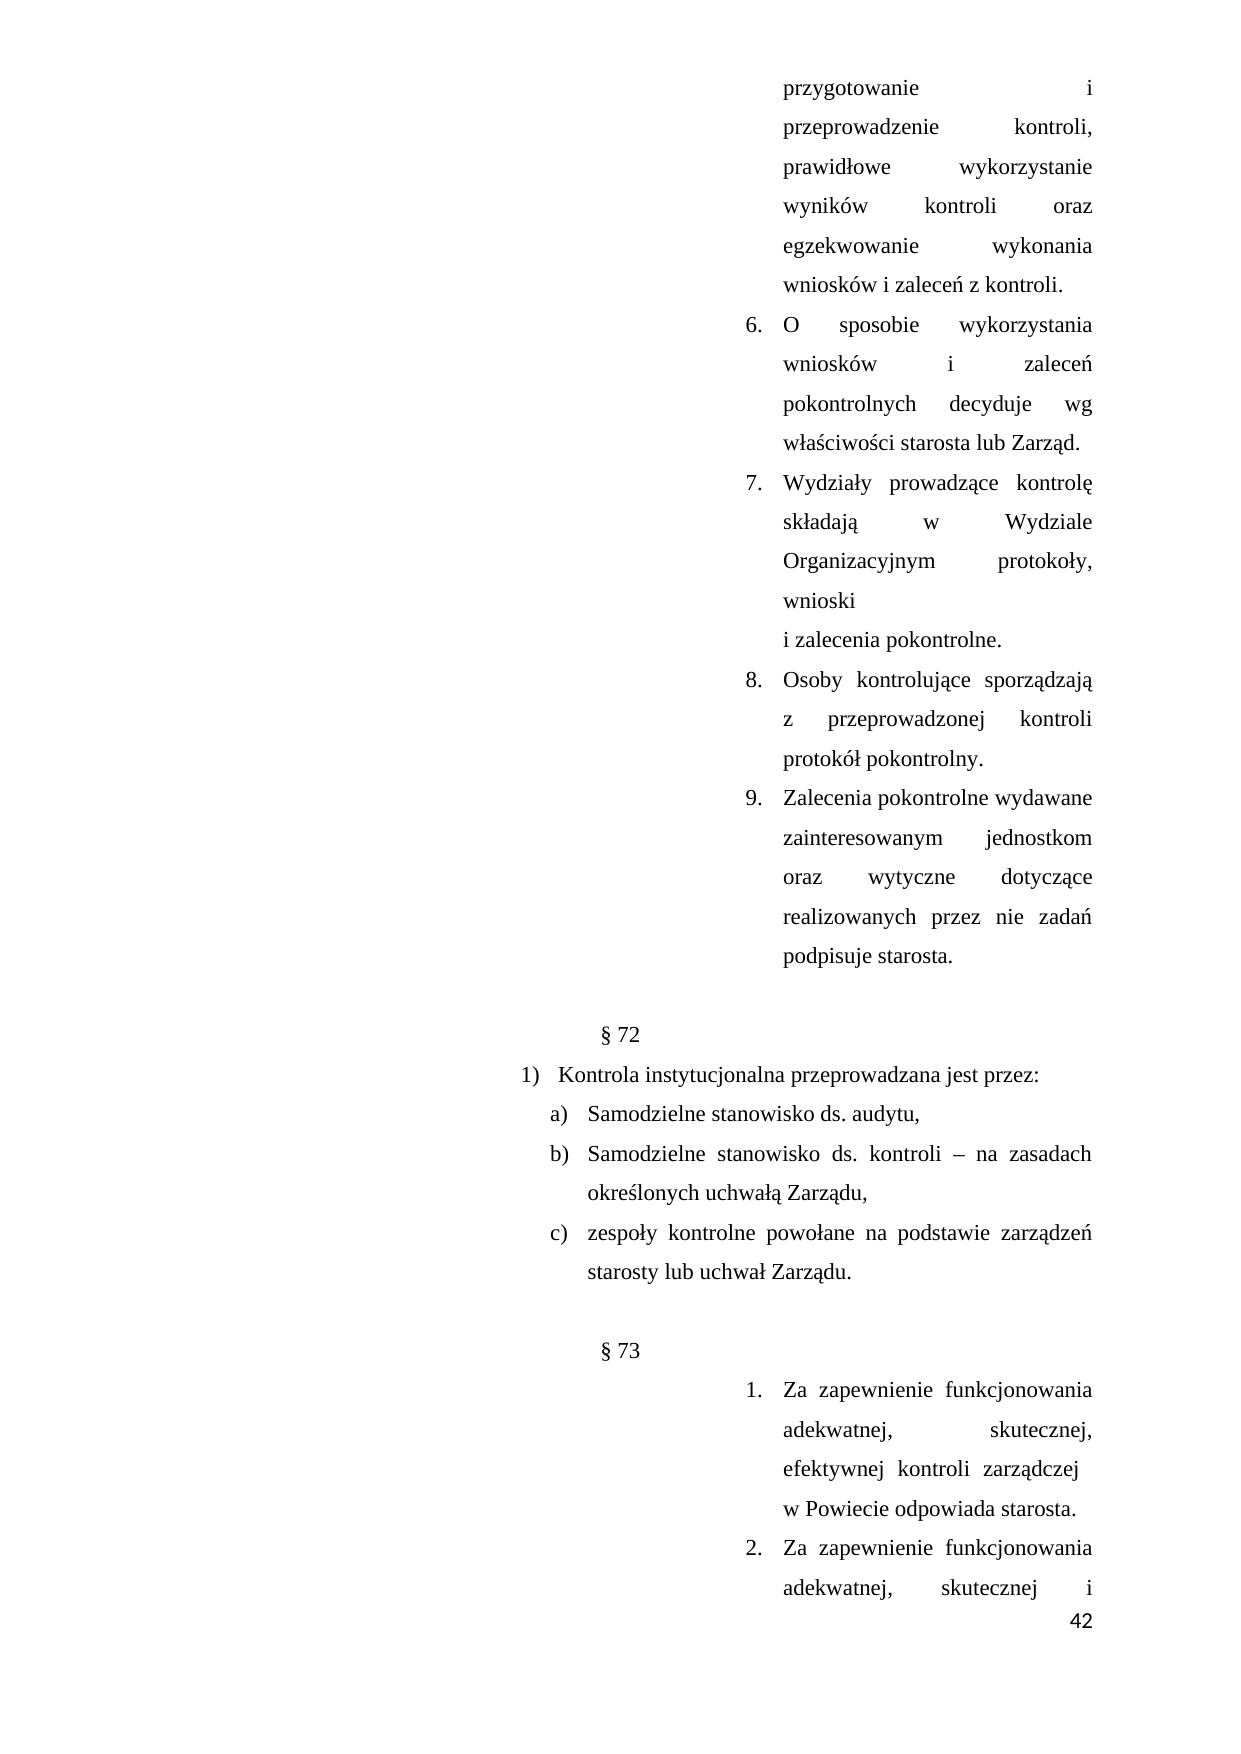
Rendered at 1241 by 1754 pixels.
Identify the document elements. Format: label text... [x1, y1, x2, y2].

list O sposobie wykorzystania wniosków i zaleceń pokontrolnych decyduje wg właściwości starosta lub Zarząd. [745, 311, 1093, 455]
text § 72 [148, 1021, 1093, 1048]
list Wydziały prowadzące kontrolę składają w Wydziale Organizacyjnym protokoły, wnioski i zalecenia pokontrolne. [745, 468, 1093, 653]
list Za zapewnienie funkcjonowania adekwatnej, skutecznej, efektywnej kontroli zarządczej w Powiecie odpowiada starosta. [745, 1377, 1093, 1521]
list Zalecenia pokontrolne wydawane zainteresowanym jednostkom oraz wytyczne dotyczące realizowanych przez nie zadań podpisuje starosta. [745, 784, 1093, 969]
list Osoby kontrolujące sporządzają z przeprowadzonej kontroli protokół pokontrolny. [745, 666, 1093, 771]
list Kontrola instytucjonalna przeprowadzana jest przez: [520, 1061, 1093, 1087]
list Samodzielne stanowisko ds. audytu, [550, 1100, 1093, 1127]
text § 73 [148, 1337, 1093, 1363]
list Samodzielne stanowisko ds. kontroli – na zasadach określonych uchwałą Zarządu, [550, 1140, 1093, 1206]
list zespoły kontrolne powołane na podstawie zarządzeń starosty lub uchwał Zarządu. [550, 1219, 1093, 1284]
list Za zapewnienie funkcjonowania adekwatnej, skutecznej i [745, 1534, 1093, 1600]
list przygotowanie i przeprowadzenie kontroli, prawidłowe wykorzystanie wyników kontroli oraz egzekwowanie wykonania wniosków i zaleceń z kontroli. [745, 74, 1093, 297]
